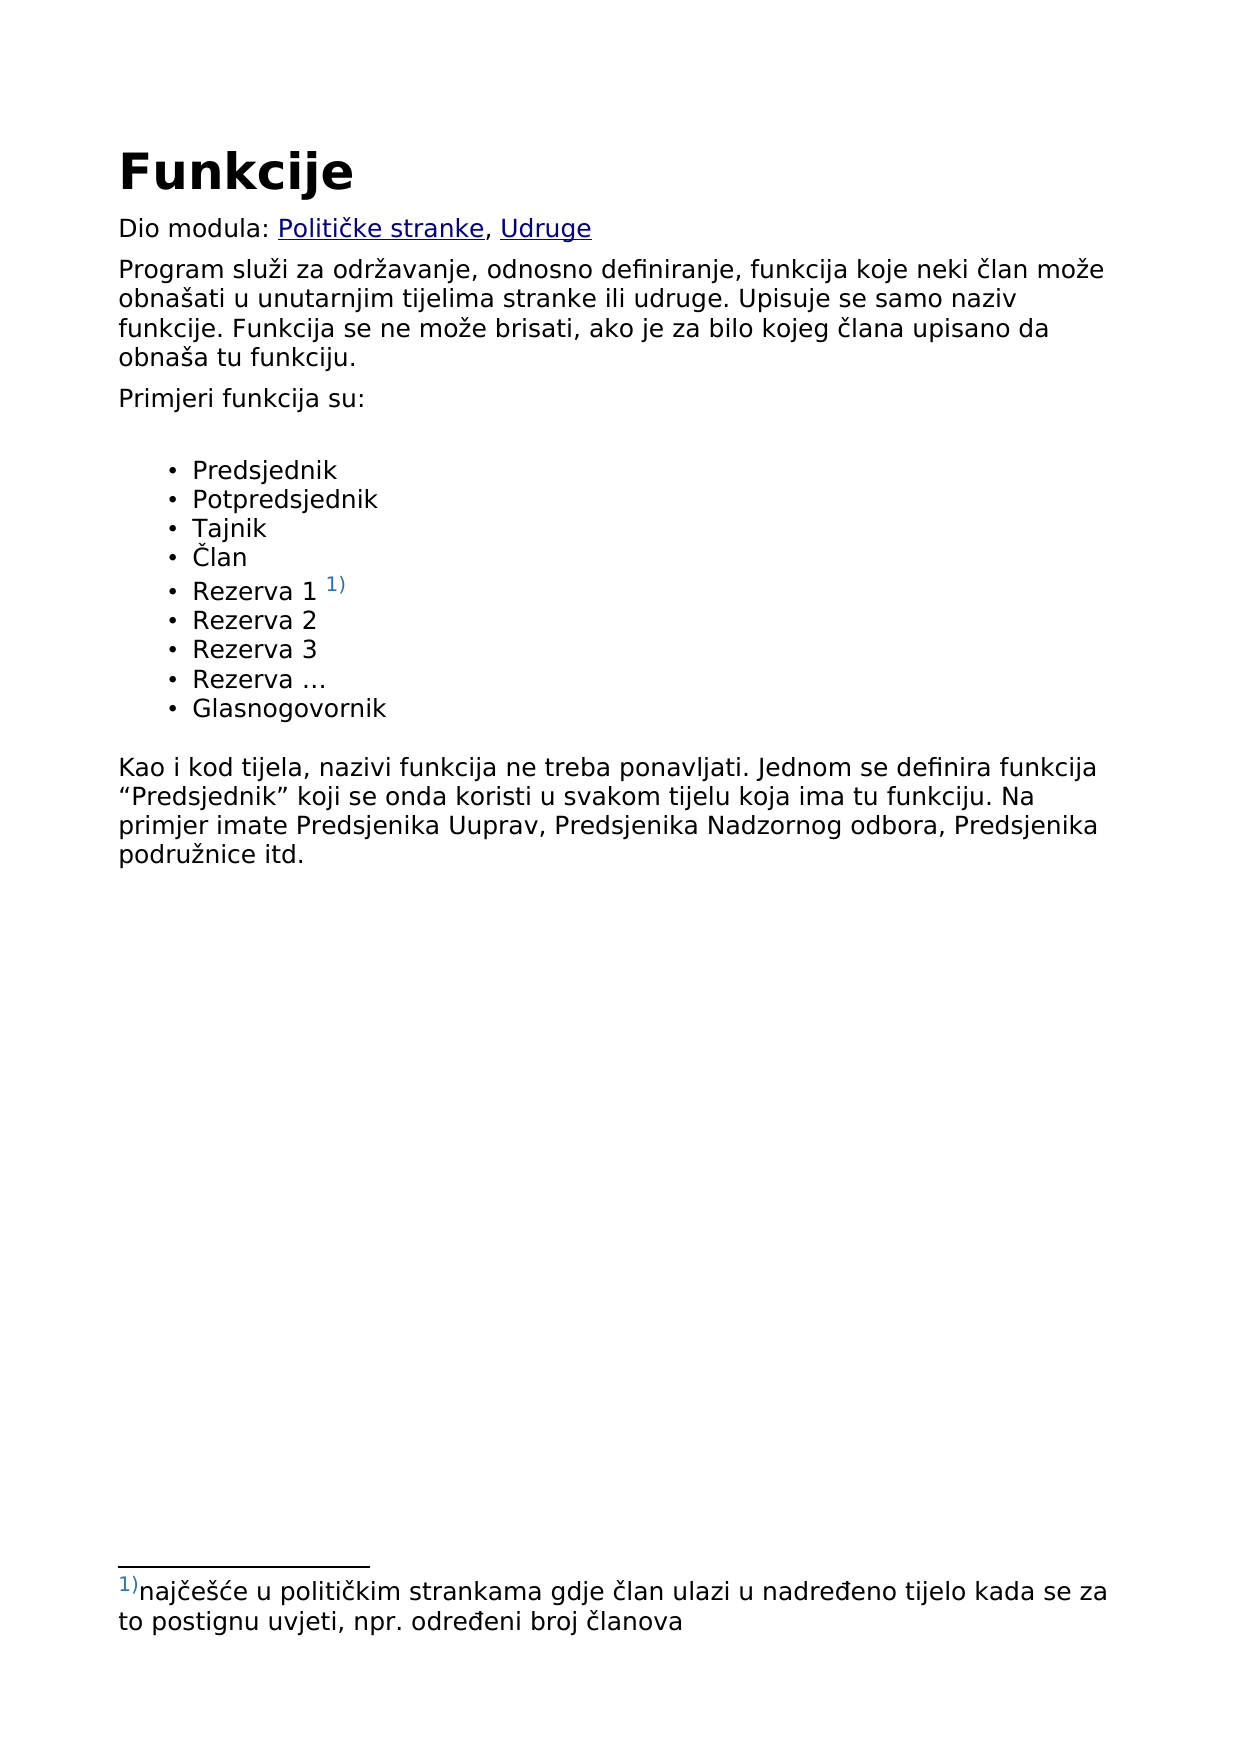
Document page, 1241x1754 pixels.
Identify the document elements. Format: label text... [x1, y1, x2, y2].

list Tajnik [177, 514, 1122, 543]
text Program služi za održavanje, odnosno definiranje, funkcija koje neki član može obnašati u unutarnjim tijelima stranke ili udruge. Upisuje se samo naziv funkcije. Funkcija se ne može brisati, ako je za bilo kojeg člana upisano da obnaša tu funkciju. [118, 256, 1122, 372]
list Član [177, 543, 1122, 572]
text Kao i kod tijela, nazivi funkcija ne treba ponavljati. Jednom se definira funkcija “Predsjednik” koji se onda koristi u svakom tijelu koja ima tu funkciju. Na primjer imate Predsjenika Uuprav, Predsjenika Nadzornog odbora, Predsjenika podružnice itd. [118, 753, 1122, 869]
list Rezerva … [177, 665, 1122, 694]
subtitle Funkcije [118, 143, 1122, 201]
list najčešće u političkim strankama gdje član ulazi u nadređeno tijelo kada se za to postignu uvjeti, npr. određeni broj članova [118, 1573, 1122, 1636]
list Rezerva 3 [177, 636, 1122, 665]
list Predsjednik [177, 456, 1122, 485]
text Primjeri funkcija su: [118, 385, 1122, 414]
text Dio modula: Političke stranke, Udruge [118, 214, 1122, 243]
list Rezerva 1 [177, 572, 1122, 607]
list Glasnogovornik [177, 694, 1122, 723]
list Potpredsjednik [177, 485, 1122, 514]
list Rezerva 2 [177, 607, 1122, 636]
